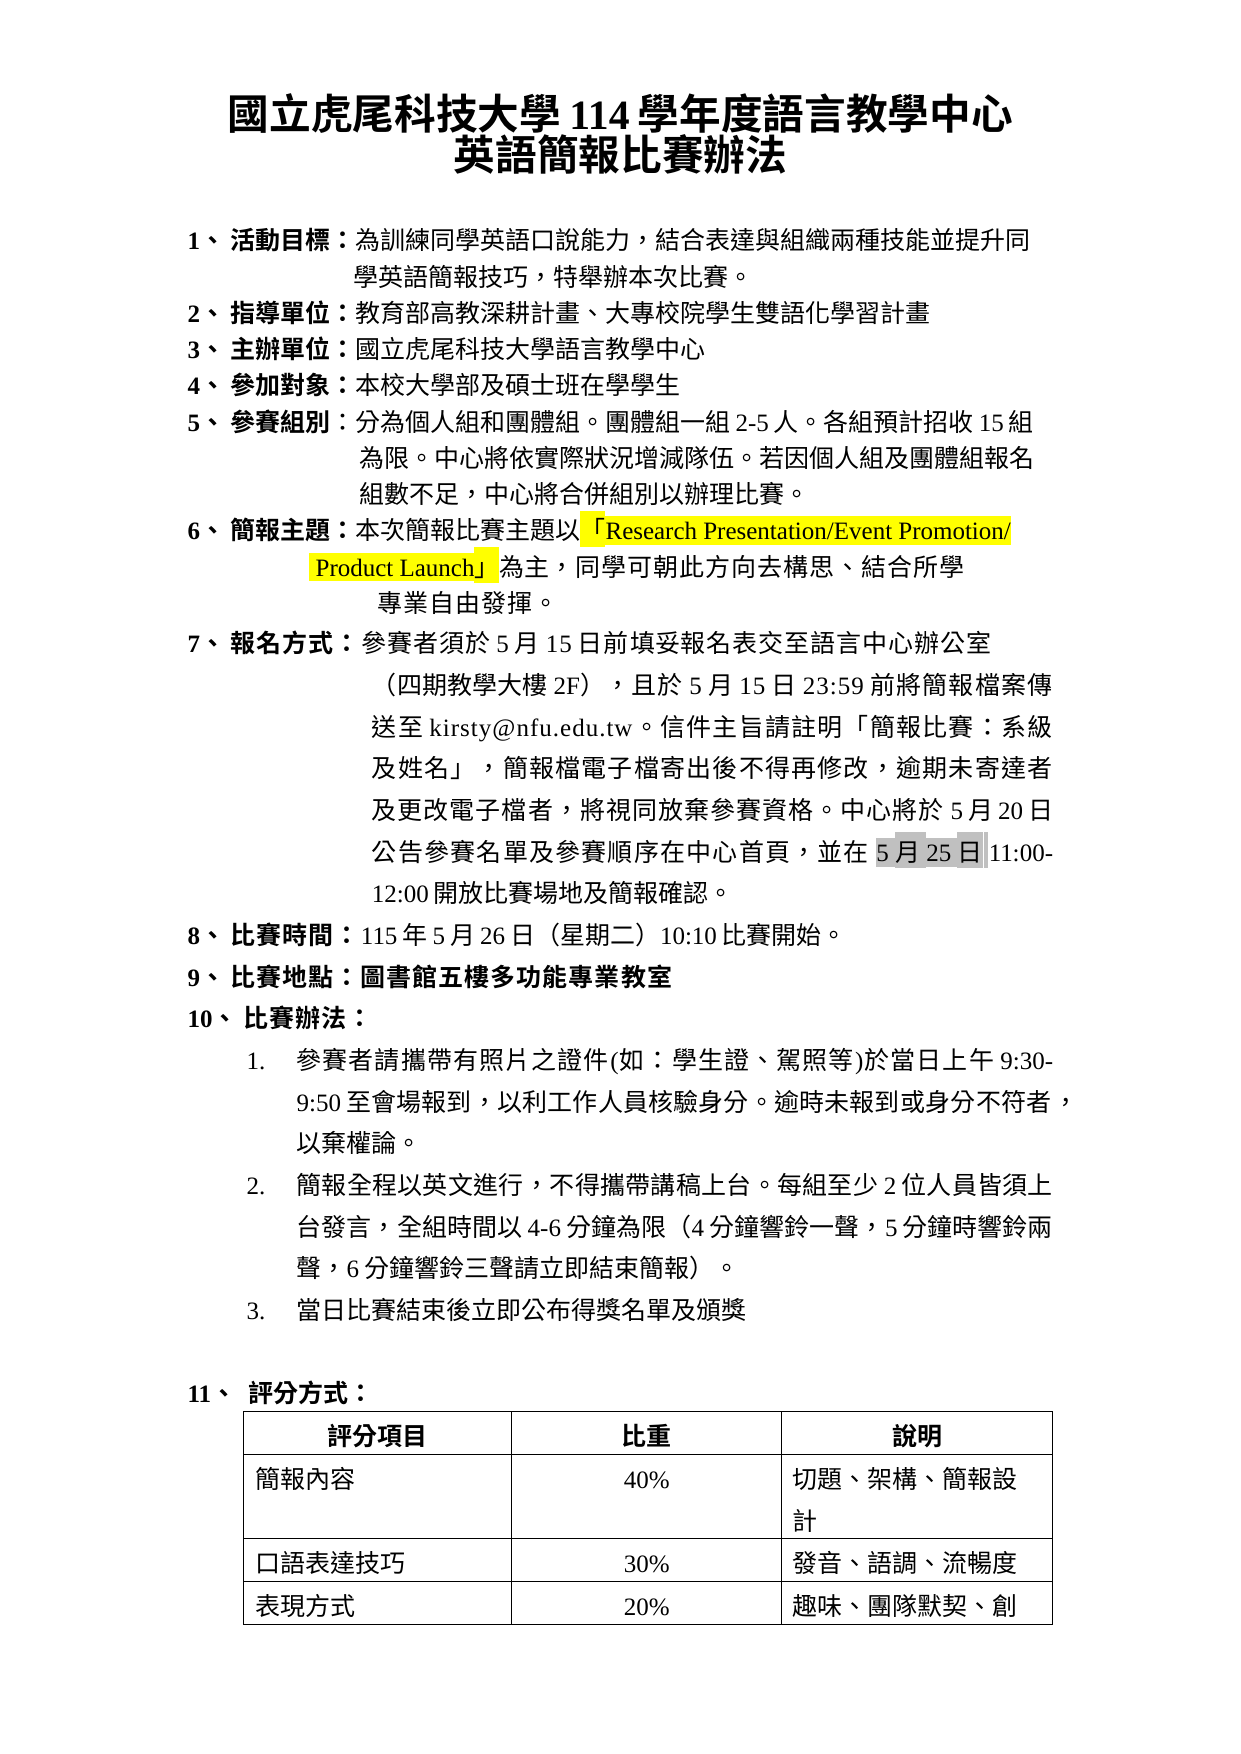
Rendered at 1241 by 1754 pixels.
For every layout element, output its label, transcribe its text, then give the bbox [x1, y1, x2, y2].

table_header 說明 [782, 1412, 1052, 1454]
table_cell 30% [512, 1539, 781, 1581]
table_header 比重 [512, 1412, 781, 1454]
table_cell 口語表達技巧 [244, 1539, 511, 1581]
list 比賽地點：圖書館五樓多功能專業教室 [187, 953, 1053, 994]
list 報名方式：參賽者須於5月15日前填妥報名表交至語言中心辦公室 [187, 619, 1053, 661]
text 國立虎尾科技大學114學年度語言教學中心 [187, 96, 1053, 137]
list 當日比賽結束後立即公布得獎名單及頒獎 [246, 1286, 1053, 1328]
table_cell 趣味、團隊默契、創 [782, 1582, 1052, 1624]
table_cell 40% [512, 1455, 781, 1538]
text 為限。中心將依實際狀況增減隊伍。若因個人組及團體組報名 [337, 438, 1053, 474]
list 比賽辦法： [187, 994, 1053, 1036]
table_cell 簡報內容 [244, 1455, 511, 1538]
list 比賽時間：115年5月26日（星期二）10:10比賽開始。 [187, 911, 1053, 953]
list 指導單位：教育部高教深耕計畫、大專校院學生雙語化學習計畫 [187, 293, 1053, 329]
list 評分方式： [187, 1369, 1053, 1411]
list 參加對象：本校大學部及碩士班在學學生 [187, 366, 1053, 402]
table_cell 20% [512, 1582, 781, 1624]
text Product Launch」為主，同學可朝此方向去構思、結合所學 [240, 547, 1053, 583]
table_cell 切題、架構、簡報設計 [782, 1455, 1052, 1538]
text 學英語簡報技巧，特舉辦本次比賽。 [340, 257, 1053, 293]
list 主辦單位：國立虎尾科技大學語言教學中心 [187, 329, 1053, 366]
table_header 評分項目 [244, 1412, 511, 1454]
text 專業自由發揮。 [187, 583, 1053, 619]
list 活動目標：為訓練同學英語口說能力，結合表達與組織兩種技能並提升同 [187, 221, 1053, 257]
list 參賽組別：分為個人組和團體組。團體組一組2-5人。各組預計招收15組 [187, 402, 1053, 438]
text （四期教學大樓2F），且於5月15日23:59前將簡報檔案傳送至kirsty@nfu.edu.tw。信件主旨請註明「簡報比賽：系級及姓名」，簡報檔電子檔寄出後不得再修改，逾期未寄達者及更改電子檔者，將視同放棄參賽資格。中心將於5月20日公告參賽名單及參賽順序在中心首頁，並在5月25日11:00-12:00開放比賽場地及簡報確認。 [372, 661, 1053, 911]
list 簡報全程以英文進行，不得攜帶講稿上台。每組至少2位人員皆須上台發言，全組時間以4-6分鐘為限（4分鐘響鈴一聲，5分鐘時響鈴兩聲，6分鐘響鈴三聲請立即結束簡報）。 [246, 1161, 1053, 1286]
table_cell 發音、語調、流暢度 [782, 1539, 1052, 1581]
list 參賽者請攜帶有照片之證件(如：學生證、駕照等)於當日上午9:30-9:50至會場報到，以利工作人員核驗身分。逾時未報到或身分不符者，以棄權論。 [246, 1036, 1053, 1161]
list 簡報主題：本次簡報比賽主題以「Research Presentation/Event Promotion/ [187, 511, 1053, 547]
table_cell 表現方式 [244, 1582, 511, 1624]
text 組數不足，中心將合併組別以辦理比賽。 [337, 474, 1053, 511]
text 英語簡報比賽辦法 [187, 137, 1053, 179]
